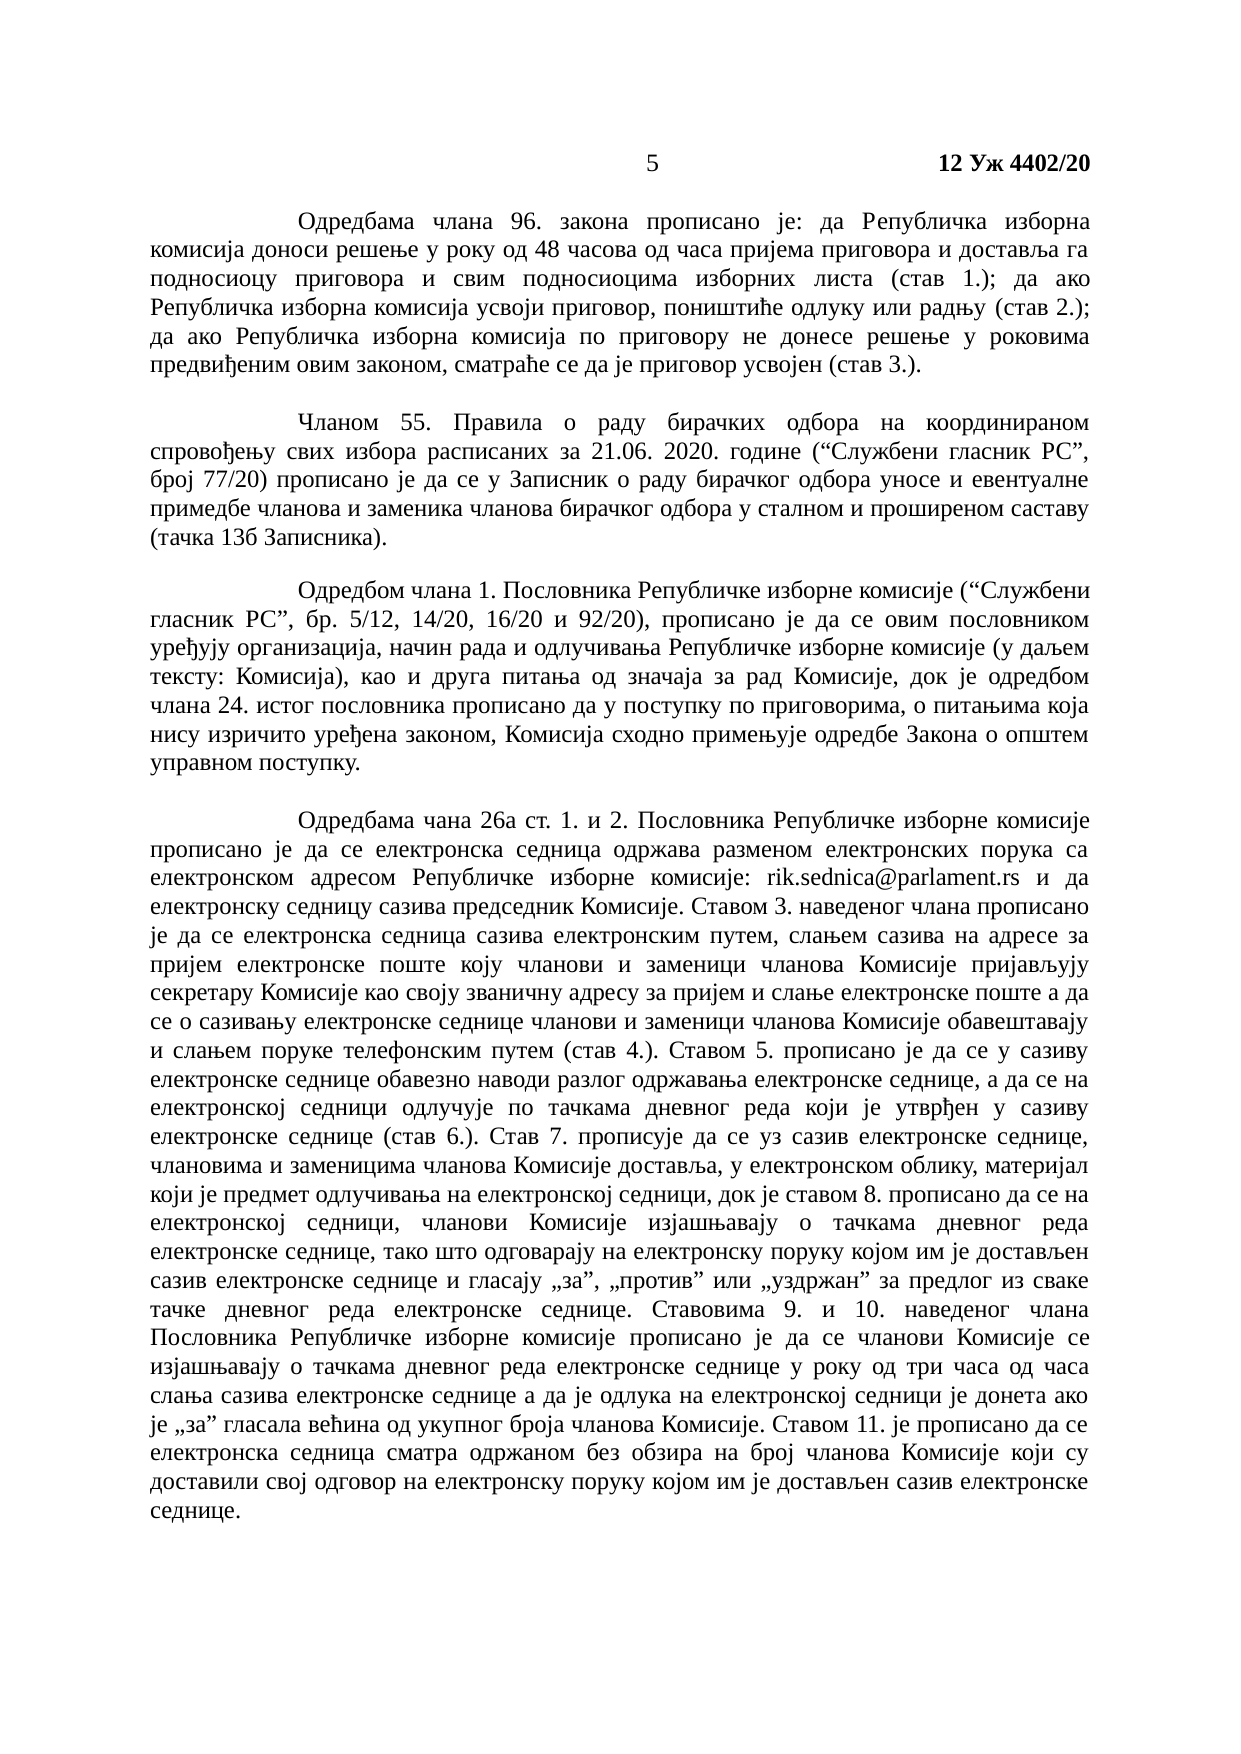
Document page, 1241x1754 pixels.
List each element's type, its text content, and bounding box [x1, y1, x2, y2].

text Одредбама чана 26а ст. 1. и 2. Пословника Републичке изборне комисије прописано је да се електронска седница одржава разменом електронских порука са електронском адресом Републичке изборне комисије: rik.sednica@parlament.rs и да електронску седницу сазива председник Комисије. Ставом 3. наведеног члана прописано је да се електронска седница сазива електронским путем, слањем сазива на адресе за пријем електронске поште коју чланови и заменици чланова Комисије пријављују секретару Комисије као своју званичну адресу за пријем и слање електронске поште а да се о сазивању електронске седнице чланови и заменици чланова Комисије обавештавају и слањем поруке телефонским путем (став 4.). Ставом 5. прописано је да се у сазиву електронске седнице обавезно наводи разлог одржавања електронске седнице, а да се на електронској седници одлучује по тачкама дневног реда који је утврђен у сазиву електронске седнице (став 6.). Став 7. прописује да се уз сазив електронске седнице, члановима и заменицима чланова Комисије доставља, у електронском облику, материјал који је предмет одлучивања на електронској седници, док је ставом 8. прописано да се на електронској седници, чланови Комисије изјашњавају о тачкама дневног реда електронске седнице, тако што одговарају на електронску поруку којом им је достављен сазив електронске седнице и гласају „за”, „против” или „уздржан” за предлог из сваке тачке дневног реда електронске седнице. Ставовима 9. и 10. наведеног члана Пословника Републичке изборне комисије прописано је да се чланови Комисије се изјашњавају о тачкама дневног реда електронске седнице у року од три часа од часа слања сазива електронске седнице а да је одлука на електронској седници је донета ако је „за” гласала већина од укупног броја чланова Комисије. Ставом 11. је прописано да се електронска седница сматра одржаном без обзира на број чланова Комисије који су доставили свој одговор на електронску поруку којом им је достављен сазив електронске седнице. [150, 805, 1090, 1524]
text Одредбама члана 96. закона прописано је: да Републичка изборна комисија доноси решење у року од 48 часова од часа пријема приговора и доставља га подносиоцу приговора и свим подносиоцима изборних листа (став 1.); да ако Републичка изборна комисија усвоји приговор, поништиће одлуку или радњу (став 2.); да ако Републичка изборна комисија по приговору не донесе решење у роковима предвиђеним овим законом, сматраће се да је приговор усвојен (став 3.). [150, 206, 1090, 378]
text Чланом 55. Правила о раду бирачких одбора на координираном спровођењу свих избора расписаних за 21.06. 2020. године (“Службени гласник РС”, број 77/20) прописано је да се у Записник о раду бирачког одбора уносе и евентуалне примедбе чланова и заменика чланова бирачког одбора у сталном и проширеном саставу (тачка 13б Записника). [150, 407, 1090, 551]
text Одредбом члана 1. Пословника Републичке изборне комисије (“Службени гласник РС”, бр. 5/12, 14/20, 16/20 и 92/20), прописано је да се овим пословником уређују организација, начин рада и одлучивања Републичке изборне комисије (у даљем тексту: Комисија), као и друга питања од значаја за рад Комисије, док је одредбом члана 24. истог пословника прописано да у поступку по приговорима, о питањима која нису изричито уређена законом, Комисија сходно примењује одредбе Закона о општем управном поступку. [150, 575, 1090, 776]
